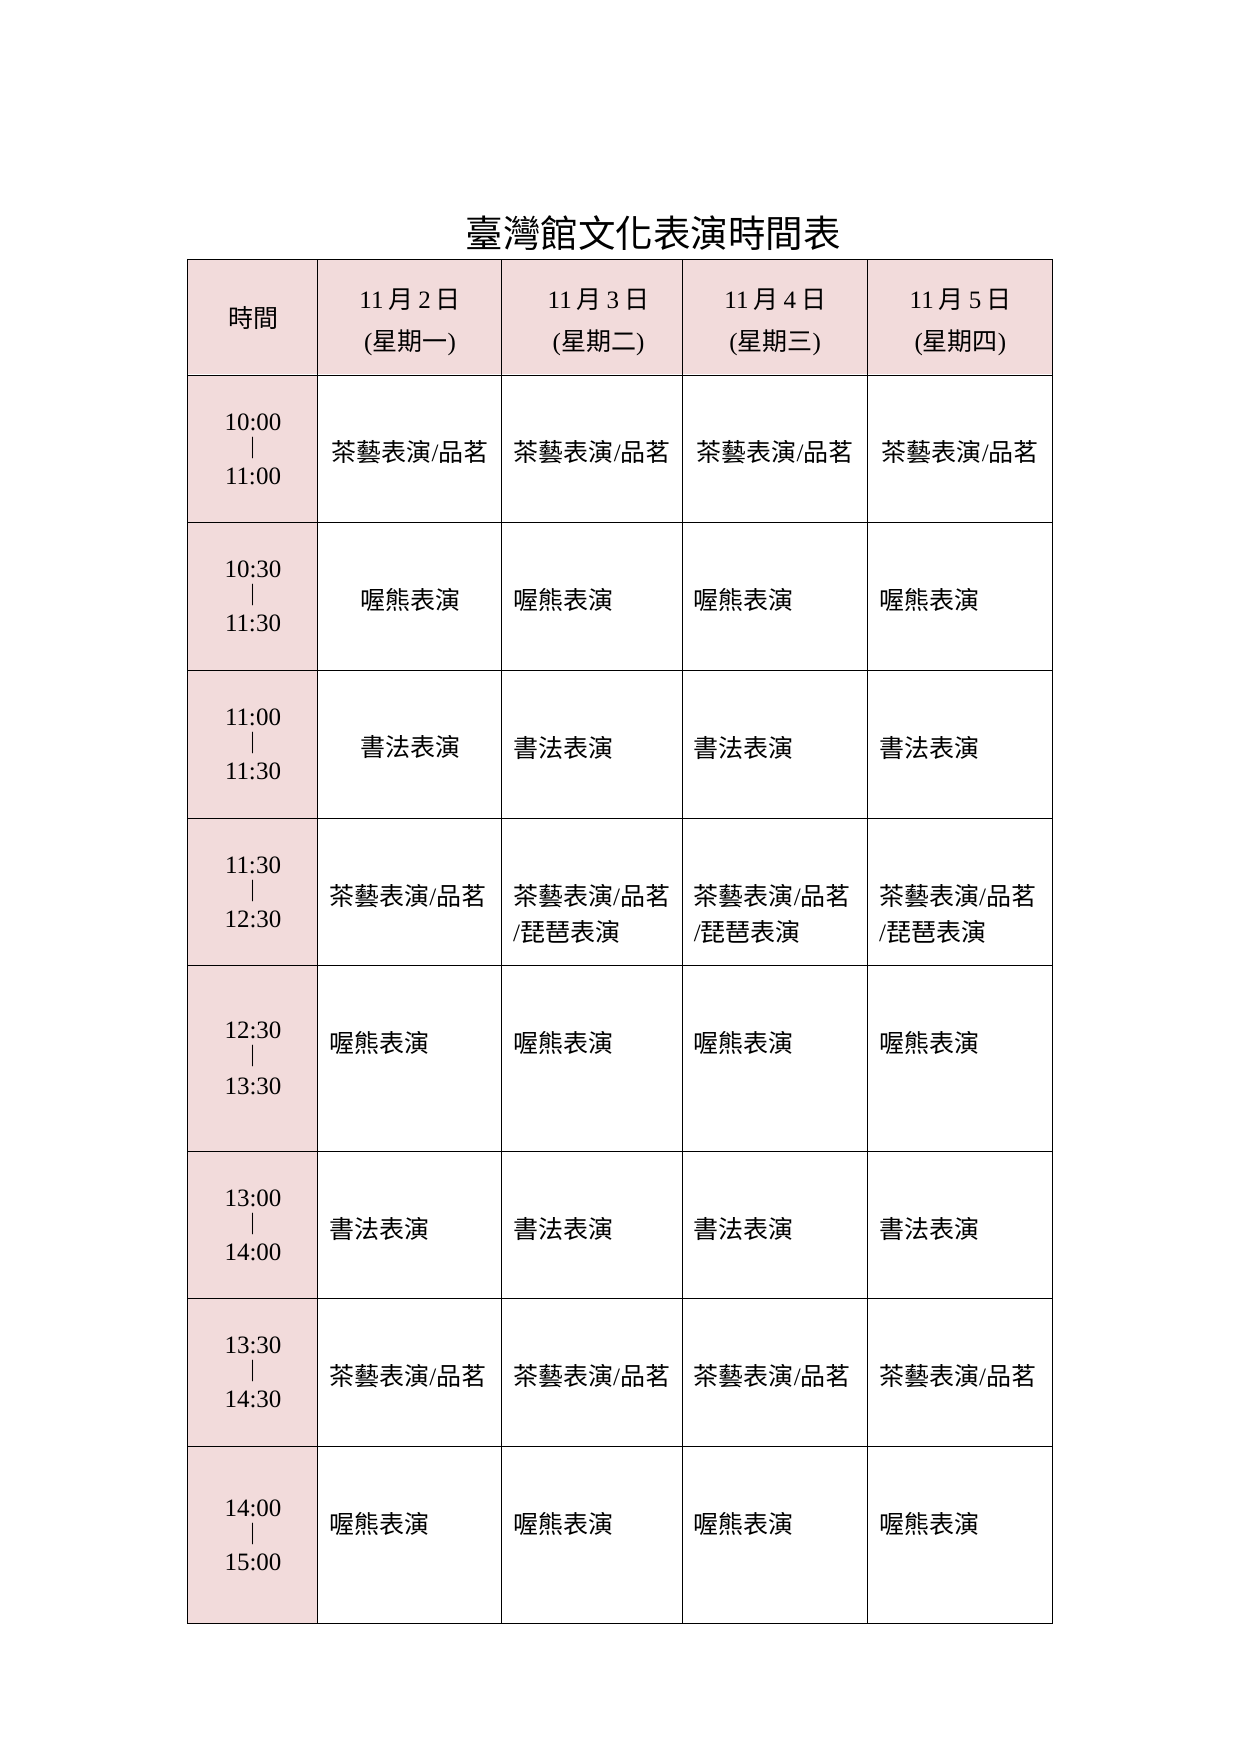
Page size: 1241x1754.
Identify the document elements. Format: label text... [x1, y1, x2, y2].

table_cell 喔熊表演 [502, 1447, 682, 1623]
text 臺灣館文化表演時間表 [118, 204, 1122, 259]
table_cell 書法表演 [868, 671, 1052, 818]
table_cell 14:00 ︱ 15:00 [188, 1447, 317, 1623]
table_cell 茶藝表演/品茗 [868, 376, 1052, 522]
table_cell 茶藝表演/品茗/琵琶表演 [502, 819, 682, 965]
table_cell 喔熊表演 [318, 1447, 501, 1623]
table_cell 喔熊表演 [502, 966, 682, 1151]
table_cell 10:00 ︱ 11:00 [188, 376, 317, 522]
table_cell 茶藝表演/品茗 [318, 819, 501, 965]
table_cell 喔熊表演 [868, 523, 1052, 670]
table_cell 茶藝表演/品茗 [683, 376, 867, 522]
table_cell 13:00 ︱ 14:00 [188, 1152, 317, 1298]
table_cell 喔熊表演 [868, 1447, 1052, 1623]
table_cell 茶藝表演/品茗/琵琶表演 [683, 819, 867, 965]
table_cell 書法表演 [868, 1152, 1052, 1298]
table_header 11月2日 (星期一) [318, 260, 501, 374]
table_cell 喔熊表演 [868, 966, 1052, 1151]
table_cell 11:00 ︱ 11:30 [188, 671, 317, 818]
table_cell 喔熊表演 [683, 966, 867, 1151]
table_cell 11:30 ︱ 12:30 [188, 819, 317, 965]
table_cell 書法表演 [683, 1152, 867, 1298]
table_cell 茶藝表演/品茗 [318, 376, 501, 522]
table_cell 10:30 ︱ 11:30 [188, 523, 317, 670]
table_cell 書法表演 [502, 671, 682, 818]
table_cell 茶藝表演/品茗/琵琶表演 [868, 819, 1052, 965]
table_header 11月4日 (星期三) [683, 260, 867, 374]
table_cell 喔熊表演 [318, 523, 501, 670]
table_cell 喔熊表演 [502, 523, 682, 670]
table_cell 茶藝表演/品茗 [868, 1299, 1052, 1446]
table_cell 茶藝表演/品茗 [318, 1299, 501, 1446]
table_header 11月3日 (星期二) [502, 260, 682, 374]
table_cell 喔熊表演 [683, 1447, 867, 1623]
table_cell 茶藝表演/品茗 [502, 1299, 682, 1446]
table_header 時間 [188, 260, 317, 374]
table_cell 13:30 ︱ 14:30 [188, 1299, 317, 1446]
table_cell 喔熊表演 [683, 523, 867, 670]
table_cell 喔熊表演 [318, 966, 501, 1151]
table_header 11月5日 (星期四) [868, 260, 1052, 374]
table_cell 書法表演 [318, 671, 501, 818]
table_cell 書法表演 [318, 1152, 501, 1298]
table_cell 書法表演 [683, 671, 867, 818]
table_cell 12:30 ︱ 13:30 [188, 966, 317, 1151]
table_cell 書法表演 [502, 1152, 682, 1298]
table_cell 茶藝表演/品茗 [502, 376, 682, 522]
table_cell 茶藝表演/品茗 [683, 1299, 867, 1446]
